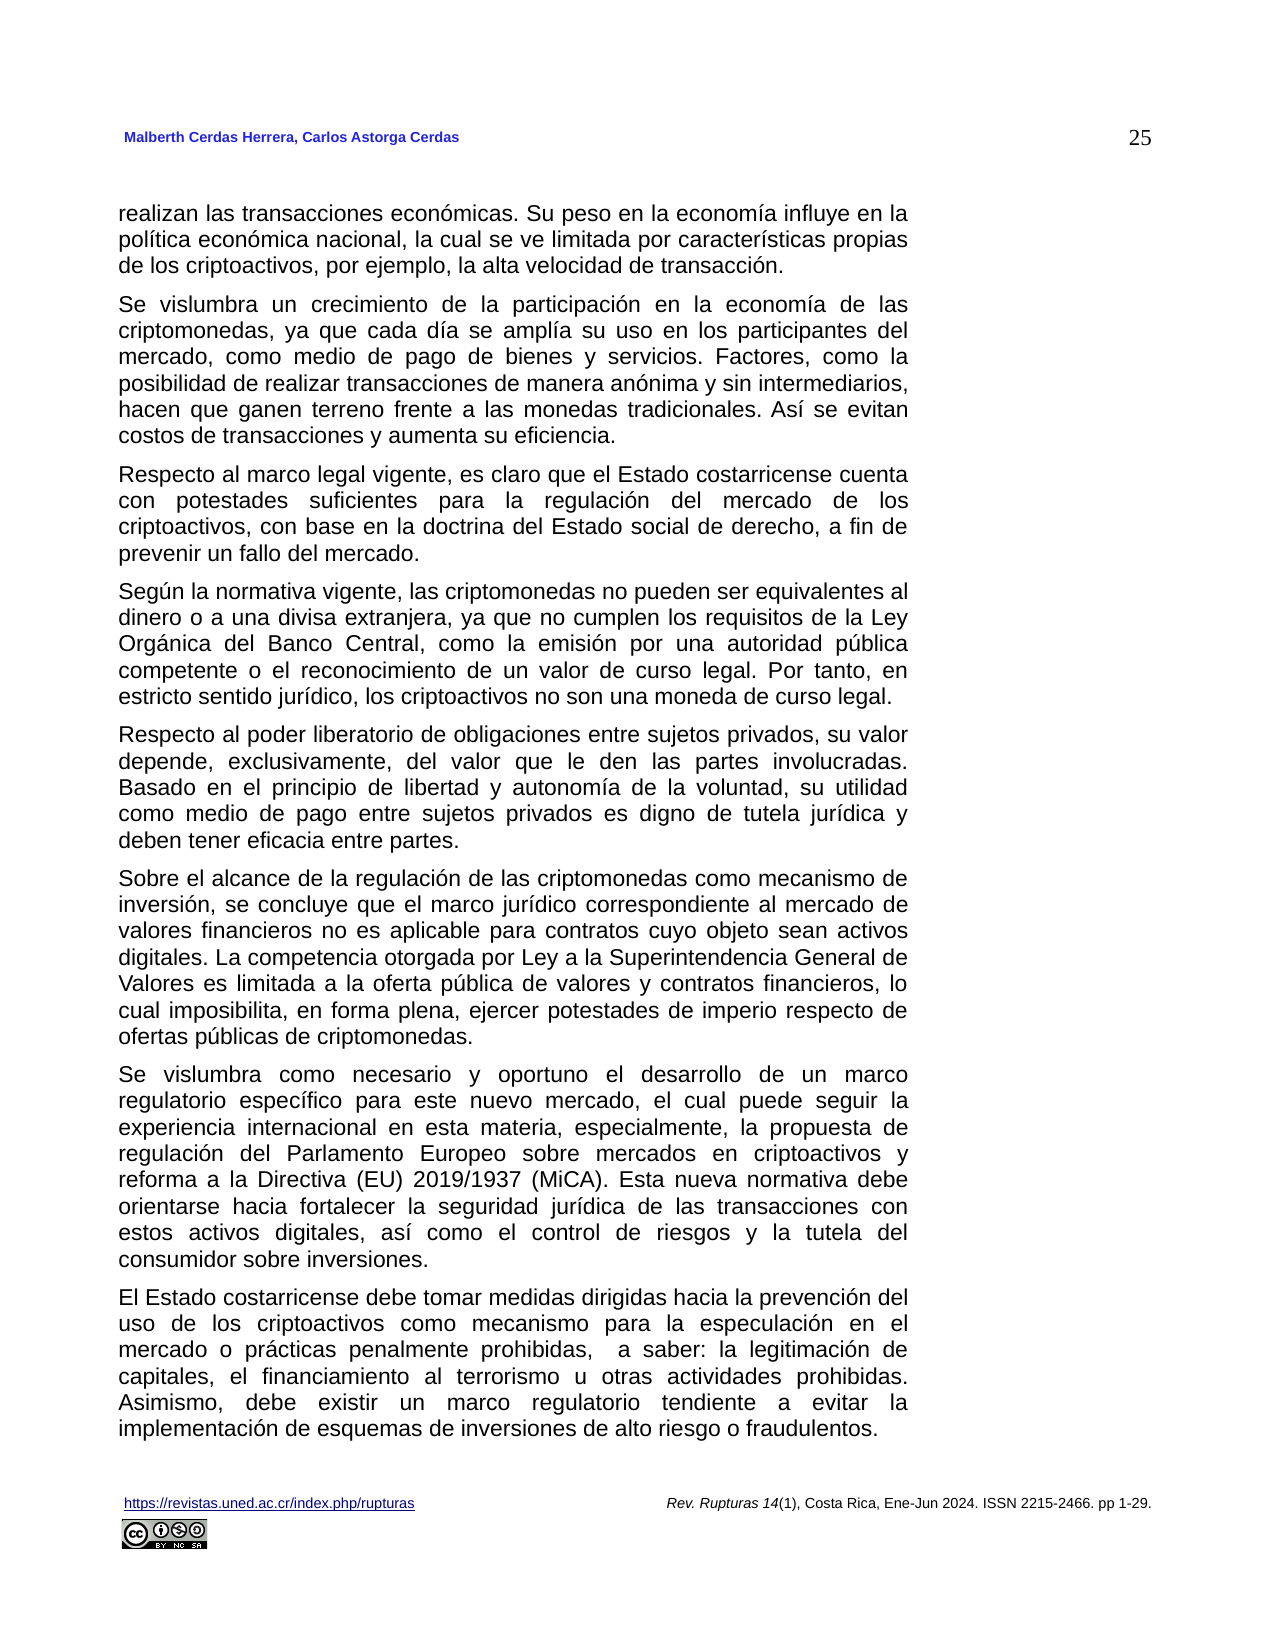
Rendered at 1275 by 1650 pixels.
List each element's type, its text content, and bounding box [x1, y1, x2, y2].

text Sobre el alcance de la regulación de las criptomonedas como mecanismo de inversión, se concluye que el marco jurídico correspondiente al mercado de valores financieros no es aplicable para contratos cuyo objeto sean activos digitales. La competencia otorgada por Ley a la Superintendencia General de Valores es limitada a la oferta pública de valores y contratos financieros, lo cual imposibilita, en forma plena, ejercer potestades de imperio respecto de ofertas públicas de criptomonedas. [118, 865, 909, 1049]
text realizan las transacciones económicas. Su peso en la economía influye en la política económica nacional, la cual se ve limitada por características propias de los criptoactivos, por ejemplo, la alta velocidad de transacción. [118, 200, 909, 279]
text El Estado costarricense debe tomar medidas dirigidas hacia la prevención del uso de los criptoactivos como mecanismo para la especulación en el mercado o prácticas penalmente prohibidas, a saber: la legitimación de capitales, el financiamiento al terrorismo u otras actividades prohibidas. Asimismo, debe existir un marco regulatorio tendiente a evitar la implementación de esquemas de inversiones de alto riesgo o fraudulentos. [118, 1284, 909, 1442]
text Se vislumbra como necesario y oportuno el desarrollo de un marco regulatorio específico para este nuevo mercado, el cual puede seguir la experiencia internacional en esta materia, especialmente, la propuesta de regulación del Parlamento Europeo sobre mercados en criptoactivos y reforma a la Directiva (EU) 2019/1937 (MiCA). Esta nueva normativa debe orientarse hacia fortalecer la seguridad jurídica de las transacciones con estos activos digitales, así como el control de riesgos y la tutela del consumidor sobre inversiones. [118, 1061, 909, 1272]
text Respecto al poder liberatorio de obligaciones entre sujetos privados, su valor depende, exclusivamente, del valor que le den las partes involucradas. Basado en el principio de libertad y autonomía de la voluntad, su utilidad como medio de pago entre sujetos privados es digno de tutela jurídica y deben tener eficacia entre partes. [118, 721, 909, 853]
text Se vislumbra un crecimiento de la participación en la economía de las criptomonedas, ya que cada día se amplía su uso en los participantes del mercado, como medio de pago de bienes y servicios. Factores, como la posibilidad de realizar transacciones de manera anónima y sin intermediarios, hacen que ganen terreno frente a las monedas tradicionales. Así se evitan costos de transacciones y aumenta su eficiencia. [118, 291, 909, 449]
text Según la normativa vigente, las criptomonedas no pueden ser equivalentes al dinero o a una divisa extranjera, ya que no cumplen los requisitos de la Ley Orgánica del Banco Central, como la emisión por una autoridad pública competente o el reconocimiento de un valor de curso legal. Por tanto, en estricto sentido jurídico, los criptoactivos no son una moneda de curso legal. [118, 578, 909, 709]
text Respecto al marco legal vigente, es claro que el Estado costarricense cuenta con potestades suficientes para la regulación del mercado de los criptoactivos, con base en la doctrina del Estado social de derecho, a fin de prevenir un fallo del mercado. [118, 461, 909, 566]
picture [121, 1519, 208, 1549]
